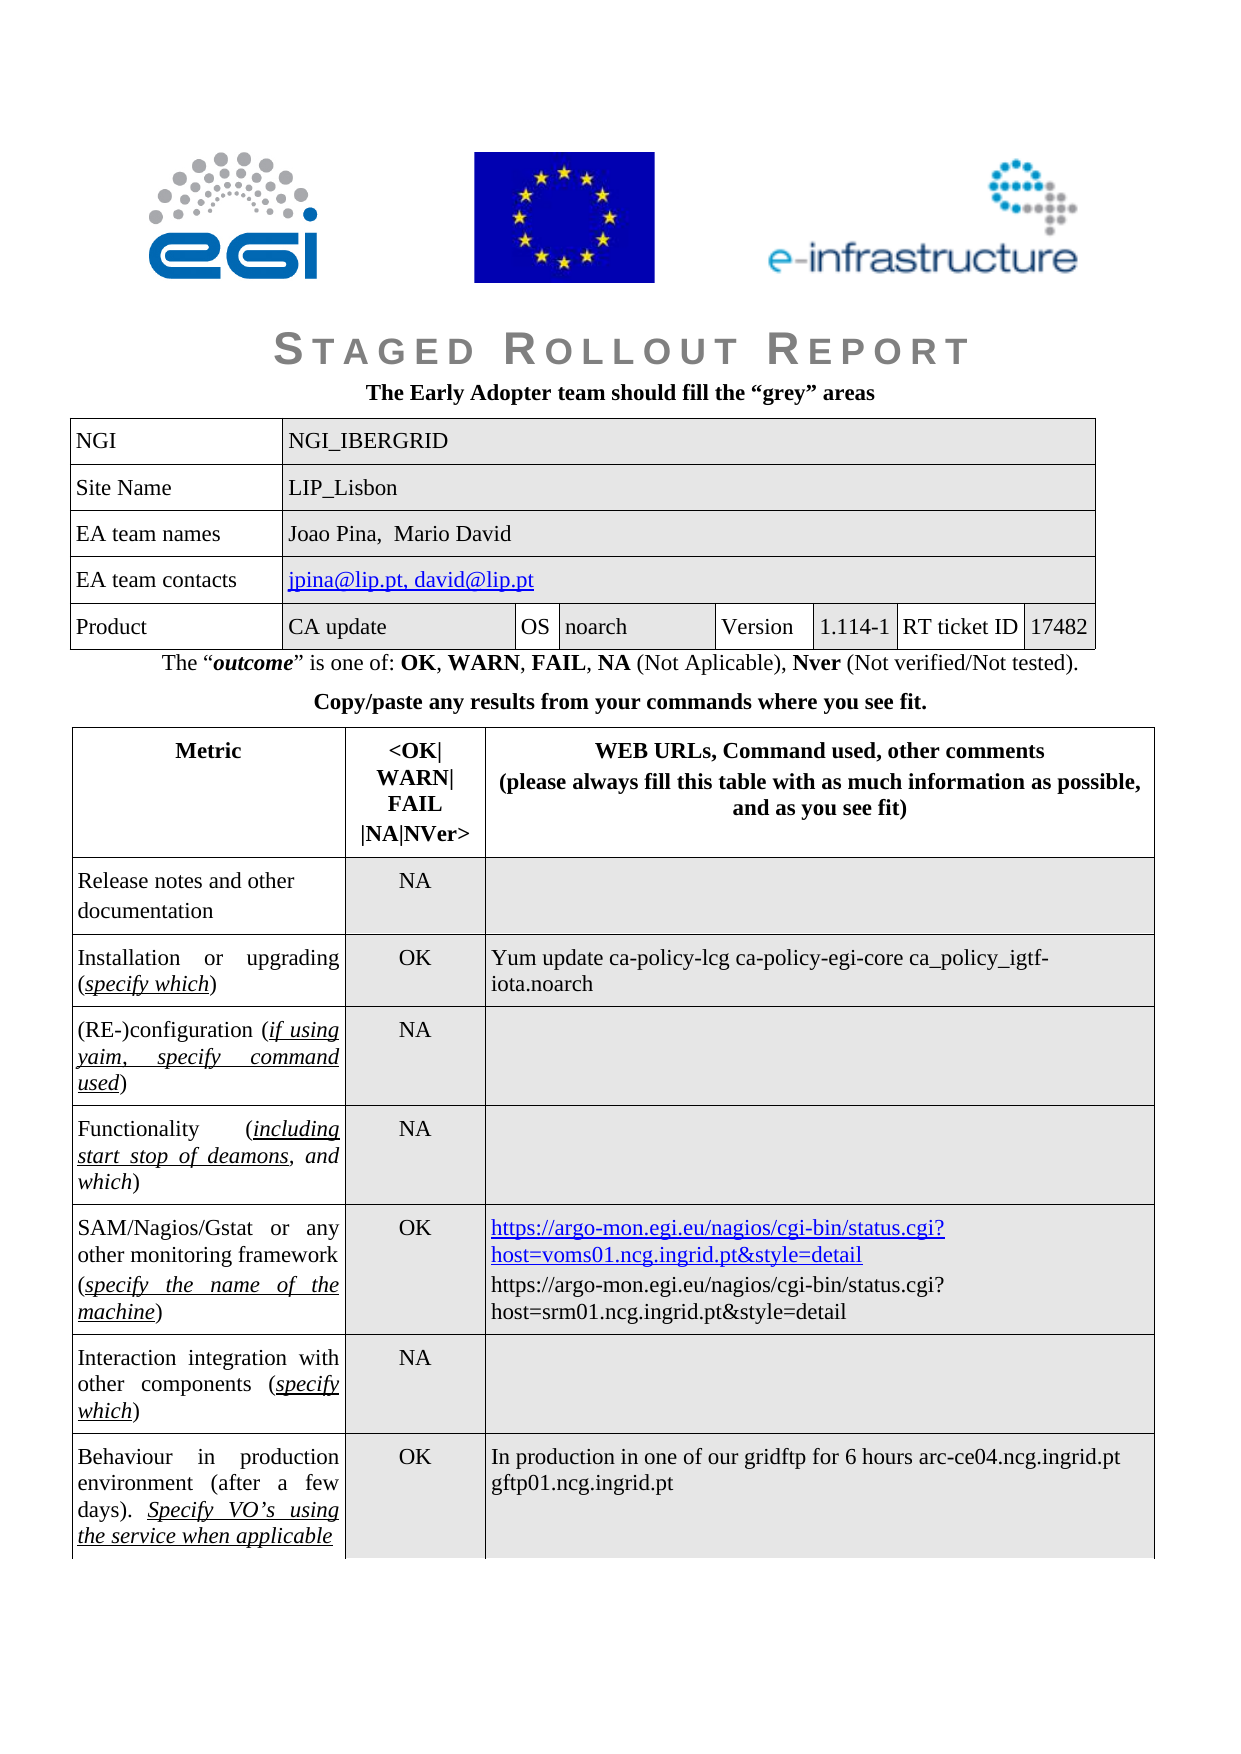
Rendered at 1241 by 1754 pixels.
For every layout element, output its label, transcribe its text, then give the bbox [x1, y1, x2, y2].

table_cell Interaction integration with other components (specify which) [73, 1335, 345, 1433]
table_cell Functionality (including start stop of deamons, and which) [73, 1106, 345, 1204]
table_cell CA update [283, 604, 515, 649]
table_cell NA [346, 1106, 485, 1204]
table_header NGI_IBERGRID [283, 419, 1095, 464]
table_header <OK|WARN|FAIL |NA|NVer> [346, 728, 485, 857]
table_cell https://argo-mon.egi.eu/nagios/cgi-bin/status.cgi?host=voms01.ncg.ingrid.pt&style=detail https://argo-mon.egi.eu/nagios/cgi-bin/status.cgi?host=srm01.ncg.ingrid.pt&style=detail [486, 1205, 1154, 1334]
table_cell EA team names [71, 511, 282, 556]
table_cell NA [346, 1335, 485, 1433]
table_cell NA [346, 858, 485, 933]
table_cell Behaviour in production environment (after a few days). Specify VO’s using the service when applicable [73, 1434, 345, 1558]
picture [147, 152, 319, 281]
table_cell Installation or upgrading (specify which) [73, 935, 345, 1006]
table_cell LIP_Lisbon [283, 465, 1095, 510]
table_cell (RE-)configuration (if using yaim, specify command used) [73, 1007, 345, 1105]
table_cell RT ticket ID [898, 604, 1024, 649]
table_cell NA [346, 1007, 485, 1105]
table_cell Site Name [71, 465, 282, 510]
table_cell 1.114-1 [814, 604, 897, 649]
table_cell SAM/Nagios/Gstat or any other monitoring framework (specify the name of the machine) [73, 1205, 345, 1334]
table_cell OK [346, 1434, 485, 1558]
table_cell EA team contacts [71, 557, 282, 603]
picture [761, 152, 1086, 282]
picture [474, 152, 655, 283]
table_cell Yum update ca-policy-lcg ca-policy-egi-core ca_policy_igtf-iota.noarch [486, 935, 1154, 1006]
table_cell [486, 1106, 1154, 1204]
text The Early Adopter team should fill the “grey” areas [148, 378, 1092, 405]
text Copy/paste any results from your commands where you see fit. [148, 688, 1092, 714]
table_cell OS [516, 604, 559, 649]
table_cell Joao Pina, Mario David [283, 511, 1095, 556]
text The “outcome” is one of: OK, WARN, FAIL, NA (Not Aplicable), Nver (Not verified/Not tested). [148, 650, 1092, 676]
table_header Metric [73, 728, 345, 857]
table_cell [486, 1335, 1154, 1433]
table_cell OK [346, 935, 485, 1006]
table_cell Version [716, 604, 813, 649]
table_cell Product [71, 604, 282, 649]
table_cell In production in one of our gridftp for 6 hours arc-ce04.ncg.ingrid.pt gftp01.ncg.ingrid.pt [486, 1434, 1154, 1558]
table_cell OK [346, 1205, 485, 1334]
table_cell 17482 [1025, 604, 1095, 649]
table_header NGI [71, 419, 282, 464]
table_cell Release notes and other documentation [73, 858, 345, 933]
table_cell [486, 1007, 1154, 1105]
table_cell noarch [560, 604, 715, 649]
table_cell jpina@lip.pt, david@lip.pt [283, 557, 1095, 603]
table_cell [486, 858, 1154, 933]
title Staged Rollout Report [148, 322, 1092, 374]
table_header WEB URLs, Command used, other comments (please always fill this table with as much information as possible, and as you see fit) [486, 728, 1154, 857]
